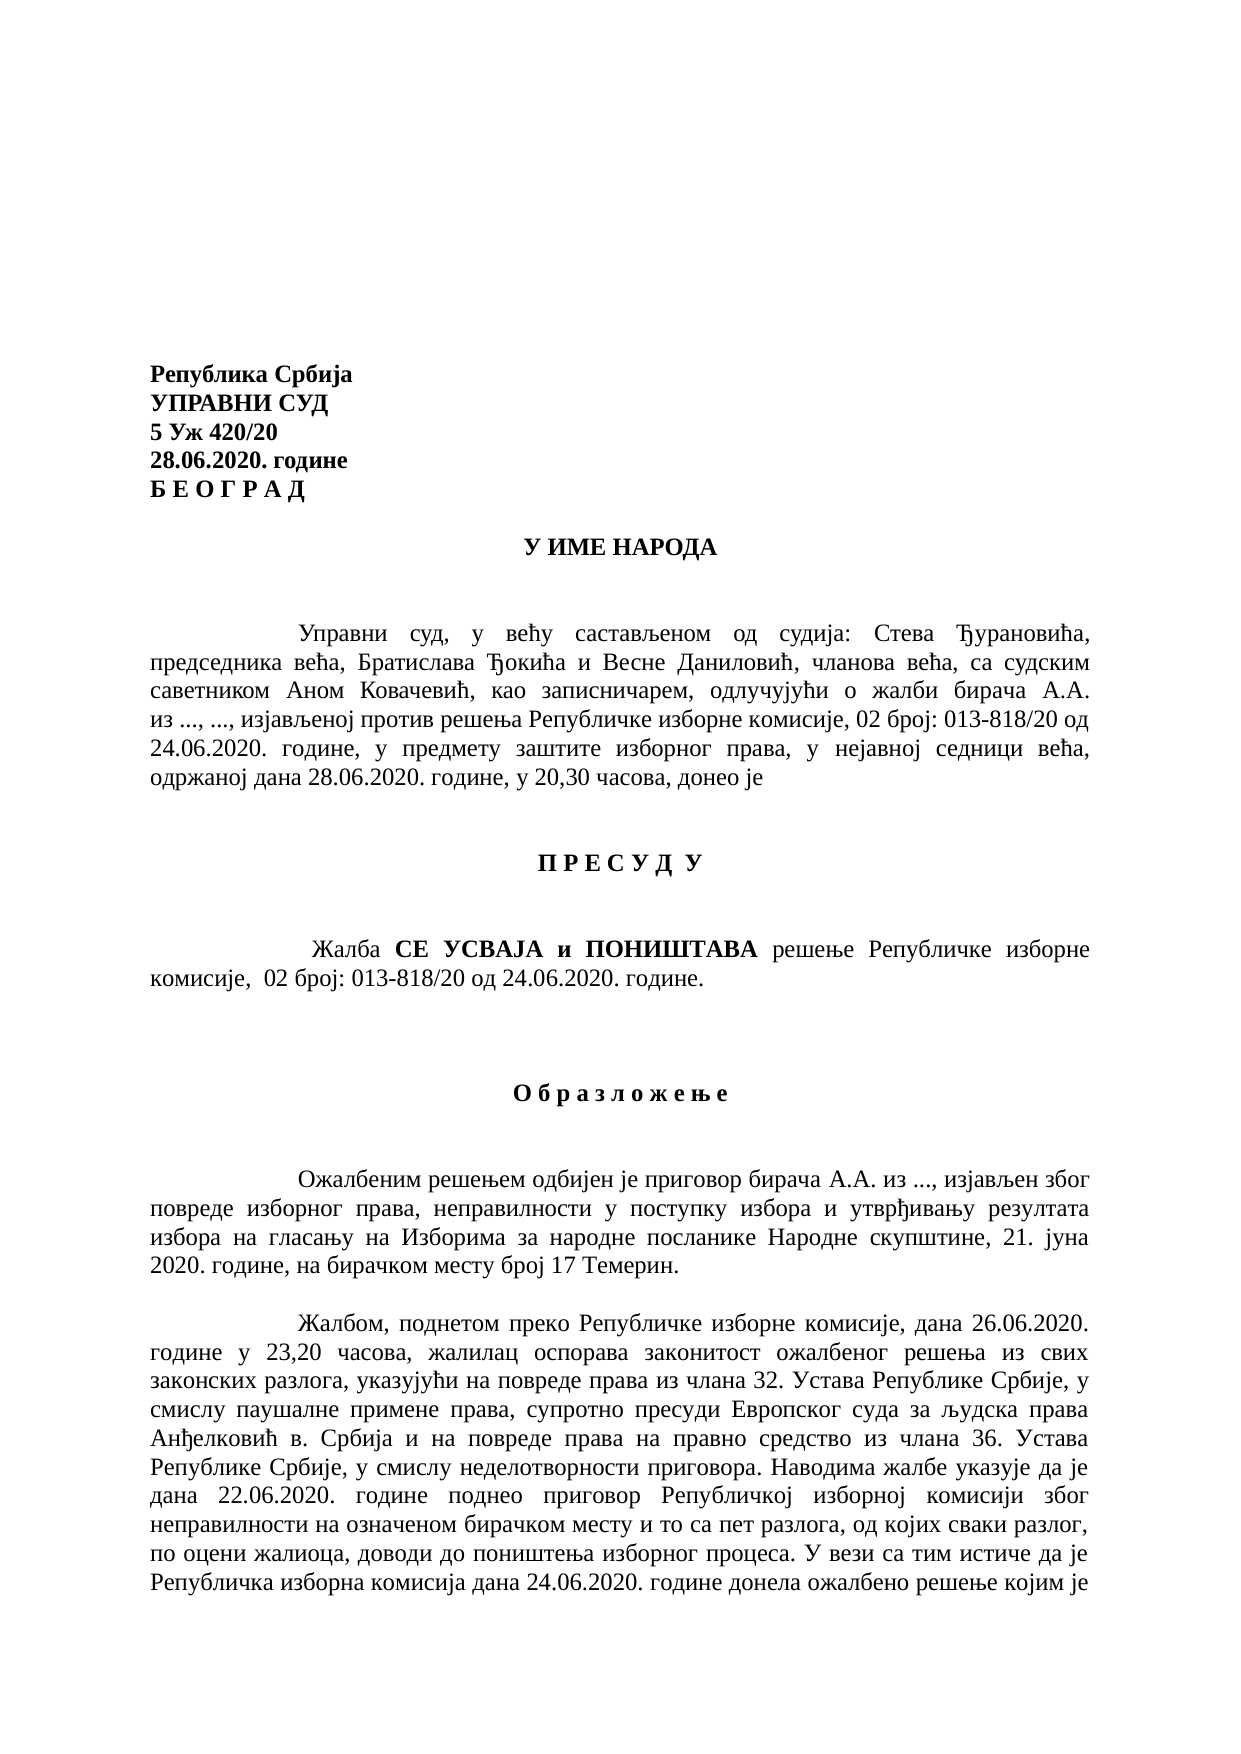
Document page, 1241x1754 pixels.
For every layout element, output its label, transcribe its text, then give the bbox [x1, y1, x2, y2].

text Жалбом, поднетом преко Републичке изборне комисије, дана 26.06.2020. године у 23,20 часова, жалилац оспорава законитост ожалбеног решења из свих законских разлога, указујући на повреде права из члана 32. Устава Републике Србије, у смислу паушалне примене права, супротно пресуди Европског суда за људска права Анђелковић в. Србија и на повреде права на правно средство из члана 36. Устава Републике Србије, у смислу неделотворности приговора. Наводима жалбе указује да је дана 22.06.2020. године поднео приговор Републичкоj изборној комисији због неправилности на означеном бирачком месту и то са пет разлога, од којих сваки разлог, по оцени жалиоца, доводи до поништења изборног процеса. У вези са тим истиче да је Републичка изборна комисија дана 24.06.2020. године донела ожалбено решење којим је [150, 1308, 1090, 1595]
text У ИМЕ НАРОДА [150, 532, 1090, 560]
text Управни суд, у већу састављеном од судија: Стева Ђурановића, председника већа, Братислава Ђокића и Весне Даниловић, чланова већа, са судским саветником Аном Ковачевић, као записничарем, одлучујући о жалби бирача А.А. из ..., ..., изјављеној против решења Републичке изборне комисије, 02 број: 013-818/20 од 24.06.2020. године, у предмету заштите изборног права, у нејавној седници већа, одржаној дана 28.06.2020. године, у 20,30 часова, донео је [150, 618, 1090, 790]
text 28.06.2020. године [150, 445, 1090, 474]
text 5 Уж 420/20 [150, 417, 1090, 445]
text УПРАВНИ СУД [150, 388, 1090, 417]
text Република Србија [150, 148, 1090, 388]
text О б р а з л о ж е њ е [150, 1078, 1090, 1107]
text Жалба СЕ УСВАЈА и ПОНИШТАВА решење Републичке изборне комисије, 02 број: 013-818/20 од 24.06.2020. године. [150, 934, 1090, 992]
text П Р Е С У Д У [150, 848, 1090, 877]
text Б Е О Г Р А Д [150, 474, 1090, 503]
text Ожалбеним решењем одбијен је приговор бирача А.А. из ..., изјављен због повреде изборног права, неправилности у поступку избора и утврђивању резултата избора на гласању на Изборима за народне посланике Народне скупштине, 21. јуна 2020. године, на бирачком месту број 17 Темерин. [150, 1164, 1090, 1279]
